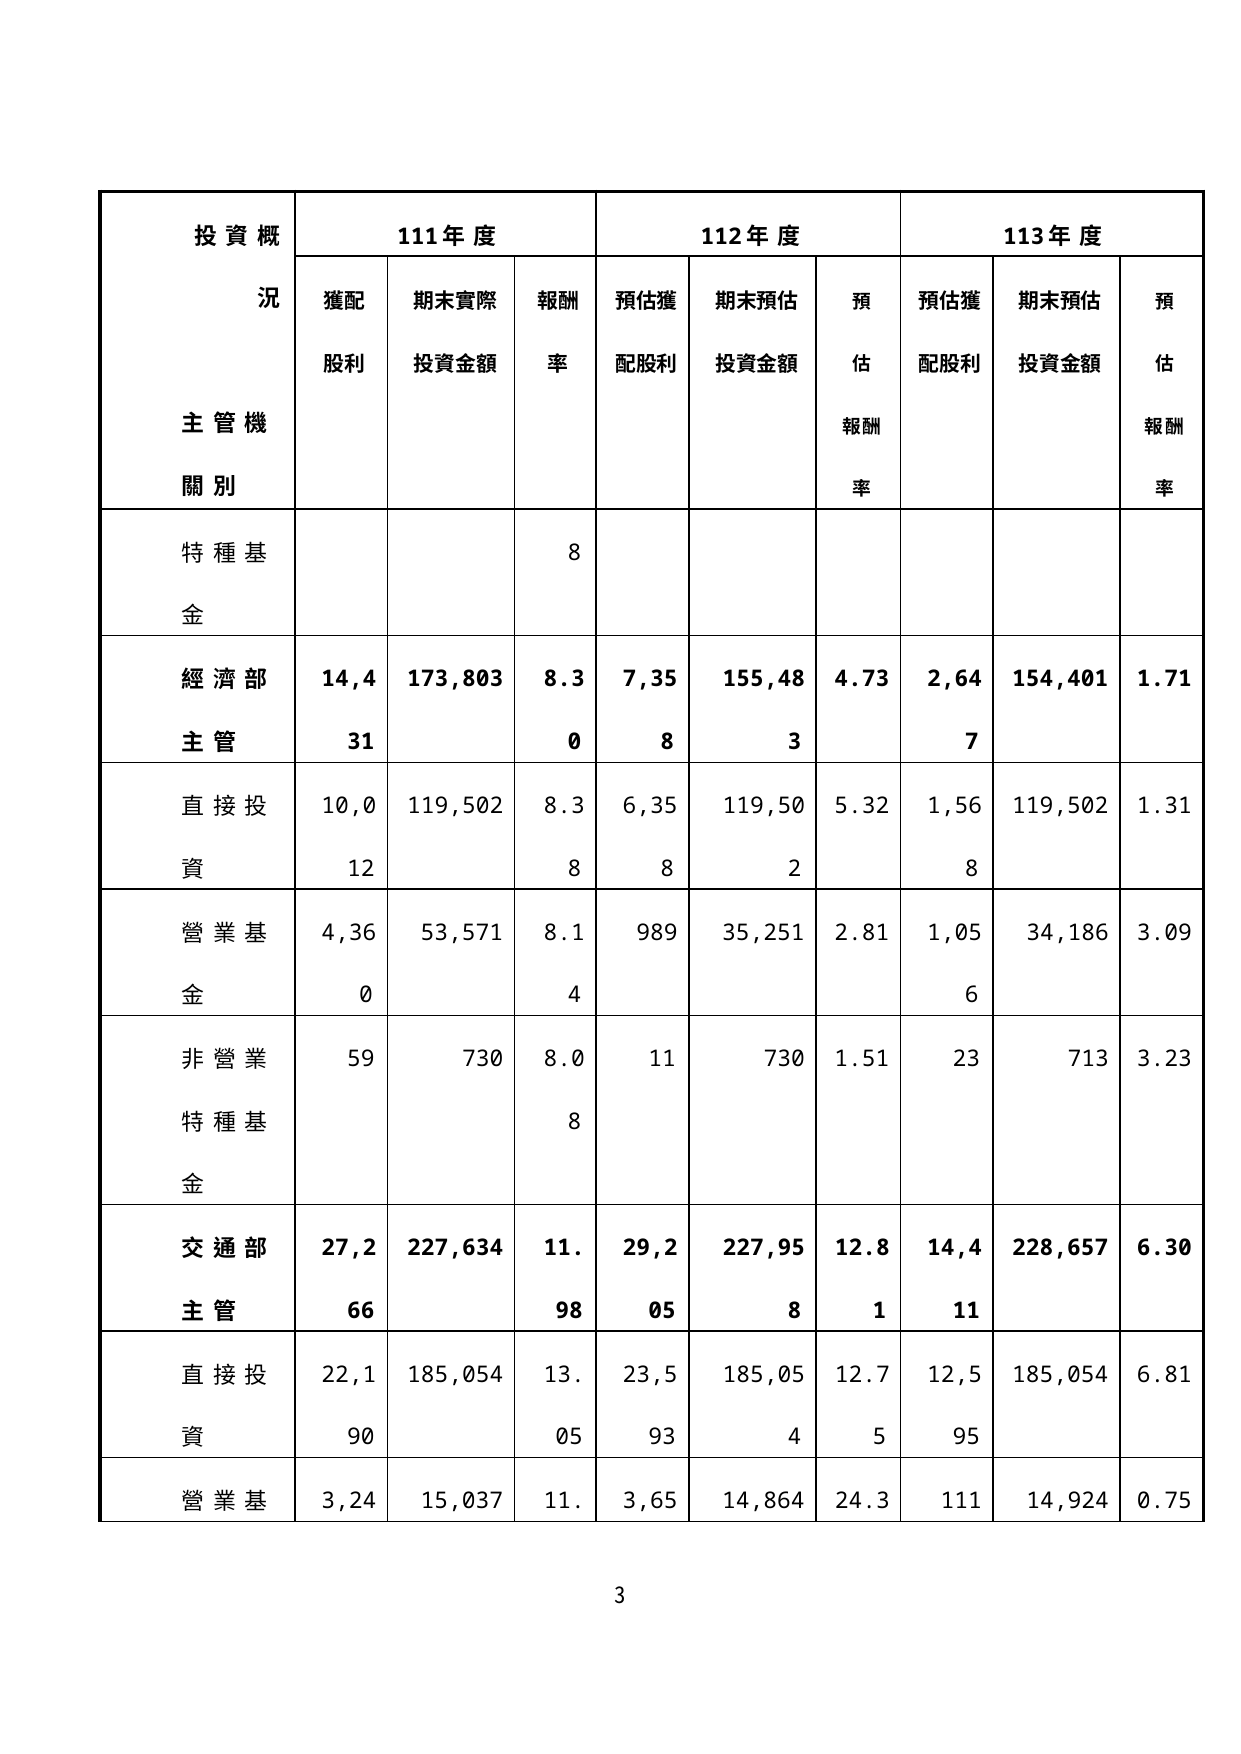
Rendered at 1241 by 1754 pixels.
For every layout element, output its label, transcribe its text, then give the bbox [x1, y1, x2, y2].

table_cell 2,647 [901, 636, 992, 761]
table_cell 13.05 [515, 1332, 595, 1457]
table_header 113年度 [901, 193, 1202, 255]
table_cell 8.08 [515, 1016, 595, 1203]
table_cell 4,360 [296, 890, 387, 1014]
table_cell 預估獲配股利 [597, 257, 688, 508]
table_cell 185,054 [388, 1332, 514, 1457]
table_cell 8.14 [515, 890, 595, 1014]
table_cell 非營業特種基金 [102, 1016, 294, 1203]
table_cell 119,502 [994, 763, 1119, 888]
table_cell 155,483 [690, 636, 815, 761]
table_cell 23,593 [597, 1332, 688, 1457]
table_header 111年度 [296, 193, 595, 255]
table_cell 11 [597, 1016, 688, 1203]
table_cell 5.32 [817, 763, 900, 888]
table_cell [388, 510, 514, 635]
table_cell [901, 510, 992, 635]
table_cell [296, 510, 387, 635]
table_cell 營業基 [102, 1458, 294, 1521]
table_cell 11. [515, 1458, 595, 1521]
table_cell 730 [690, 1016, 815, 1203]
table_cell 185,054 [994, 1332, 1119, 1457]
table_cell 22,190 [296, 1332, 387, 1457]
table_cell 經濟部主管 [102, 636, 294, 761]
table_cell [817, 510, 900, 635]
table_cell 8 [515, 510, 595, 635]
table_cell 直接投資 [102, 763, 294, 888]
table_cell 12.75 [817, 1332, 900, 1457]
table_cell 35,251 [690, 890, 815, 1014]
table_cell 3,65 [597, 1458, 688, 1521]
table_cell 預 估 報酬率 [1121, 257, 1202, 508]
table_cell 14,864 [690, 1458, 815, 1521]
table_cell 185,054 [690, 1332, 815, 1457]
table_cell 報酬率 [515, 257, 595, 508]
table_cell 59 [296, 1016, 387, 1203]
table_cell 1,056 [901, 890, 992, 1014]
table_cell 111 [901, 1458, 992, 1521]
table_cell 23 [901, 1016, 992, 1203]
table_cell 7,358 [597, 636, 688, 761]
table_cell 期末預估 投資金額 [994, 257, 1119, 508]
table_header 投資概況 主管機關別 [102, 193, 294, 508]
table_cell 227,958 [690, 1205, 815, 1330]
table_cell 1.51 [817, 1016, 900, 1203]
table_cell 2.81 [817, 890, 900, 1014]
table_cell 期末預估 投資金額 [690, 257, 815, 508]
table_cell 14,924 [994, 1458, 1119, 1521]
table_cell 227,634 [388, 1205, 514, 1330]
table_cell 6.30 [1121, 1205, 1202, 1330]
table_cell [994, 510, 1119, 635]
table_cell 14,431 [296, 636, 387, 761]
table_cell 228,657 [994, 1205, 1119, 1330]
table_cell 154,401 [994, 636, 1119, 761]
table_cell 3.09 [1121, 890, 1202, 1014]
table_cell [1121, 510, 1202, 635]
table_cell 期末實際 投資金額 [388, 257, 514, 508]
table_cell 6,358 [597, 763, 688, 888]
table_cell 直接投資 [102, 1332, 294, 1457]
table_cell 173,803 [388, 636, 514, 761]
table_cell [690, 510, 815, 635]
table_cell 8.30 [515, 636, 595, 761]
table_cell 預 估 報酬率 [817, 257, 900, 508]
table_cell 14,411 [901, 1205, 992, 1330]
table_cell 3.23 [1121, 1016, 1202, 1203]
table_cell 12,595 [901, 1332, 992, 1457]
table_cell 11.98 [515, 1205, 595, 1330]
table_cell 34,186 [994, 890, 1119, 1014]
table_cell 12.81 [817, 1205, 900, 1330]
table_cell 3,24 [296, 1458, 387, 1521]
table_cell 獲配 股利 [296, 257, 387, 508]
table_cell 989 [597, 890, 688, 1014]
table_cell 27,266 [296, 1205, 387, 1330]
table_cell 15,037 [388, 1458, 514, 1521]
table_cell 1.71 [1121, 636, 1202, 761]
table_cell 730 [388, 1016, 514, 1203]
table_cell 119,502 [388, 763, 514, 888]
table_cell 24.3 [817, 1458, 900, 1521]
table_cell 1.31 [1121, 763, 1202, 888]
table_cell 0.75 [1121, 1458, 1202, 1521]
table_cell 713 [994, 1016, 1119, 1203]
table_cell 29,205 [597, 1205, 688, 1330]
table_cell 8.38 [515, 763, 595, 888]
table_cell 交通部主管 [102, 1205, 294, 1330]
table_cell 1,568 [901, 763, 992, 888]
table_cell 4.73 [817, 636, 900, 761]
table_cell 119,502 [690, 763, 815, 888]
table_header 112年度 [597, 193, 900, 255]
table_cell 10,012 [296, 763, 387, 888]
table_cell 預估獲配股利 [901, 257, 992, 508]
table_cell 6.81 [1121, 1332, 1202, 1457]
table_cell 53,571 [388, 890, 514, 1014]
table_cell 特種基金 [102, 510, 294, 635]
table_cell [597, 510, 688, 635]
table_cell 營業基金 [102, 890, 294, 1014]
